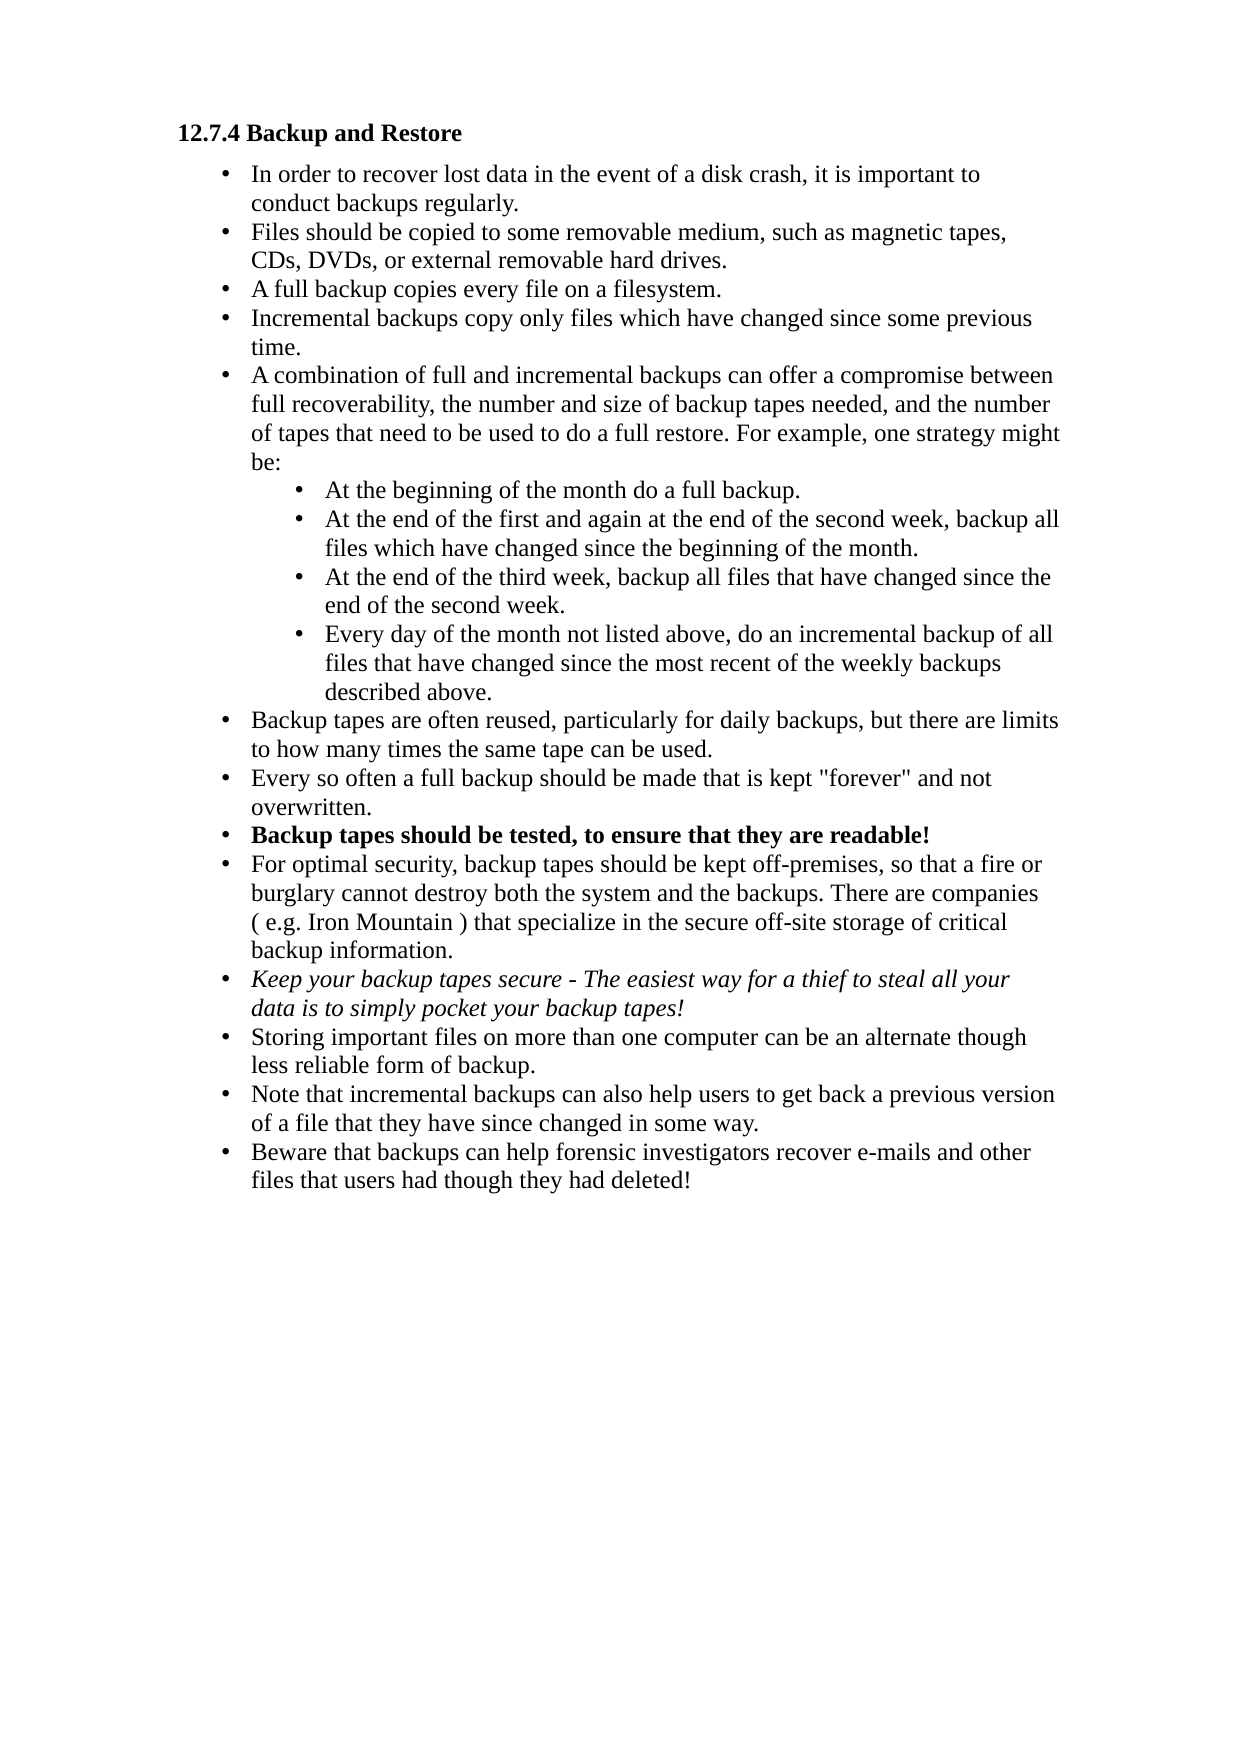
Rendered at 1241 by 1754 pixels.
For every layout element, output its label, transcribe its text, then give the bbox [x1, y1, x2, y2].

list For optimal security, backup tapes should be kept off-premises, so that a fire or burglary cannot destroy both the system and the backups. There are companies ( e.g. Iron Mountain ) that specialize in the secure off-site storage of critical backup information. [221, 849, 1063, 964]
list Backup tapes are often reused, particularly for daily backups, but there are limits to how many times the same tape can be used. [221, 706, 1063, 763]
list Keep your backup tapes secure - The easiest way for a thief to steal all your data is to simply pocket your backup tapes! [221, 964, 1063, 1022]
list In order to recover lost data in the event of a disk crash, it is important to conduct backups regularly. [221, 159, 1063, 217]
list Storing important files on more than one computer can be an alternate though less reliable form of backup. [221, 1022, 1063, 1079]
list Files should be copied to some removable medium, such as magnetic tapes, CDs, DVDs, or external removable hard drives. [221, 217, 1063, 274]
subtitle 12.7.4 Backup and Restore [177, 118, 1063, 147]
list Every day of the month not listed above, do an incremental backup of all files that have changed since the most recent of the weekly backups described above. [295, 619, 1063, 706]
list A full backup copies every file on a filesystem. [221, 274, 1063, 303]
list At the end of the third week, backup all files that have changed since the end of the second week. [295, 562, 1063, 619]
list A combination of full and incremental backups can offer a compromise between full recoverability, the number and size of backup tapes needed, and the number of tapes that need to be used to do a full restore. For example, one strategy might be: [221, 361, 1063, 476]
list Every so often a full backup should be made that is kept "forever" and not overwritten. [221, 763, 1063, 821]
list Backup tapes should be tested, to ensure that they are readable! [221, 821, 1063, 849]
list At the end of the first and again at the end of the second week, backup all files which have changed since the beginning of the month. [295, 504, 1063, 562]
list Beware that backups can help forensic investigators recover e-mails and other files that users had though they had deleted! [221, 1137, 1063, 1194]
list Incremental backups copy only files which have changed since some previous time. [221, 303, 1063, 361]
list Note that incremental backups can also help users to get back a previous version of a file that they have since changed in some way. [221, 1079, 1063, 1137]
list At the beginning of the month do a full backup. [295, 476, 1063, 504]
